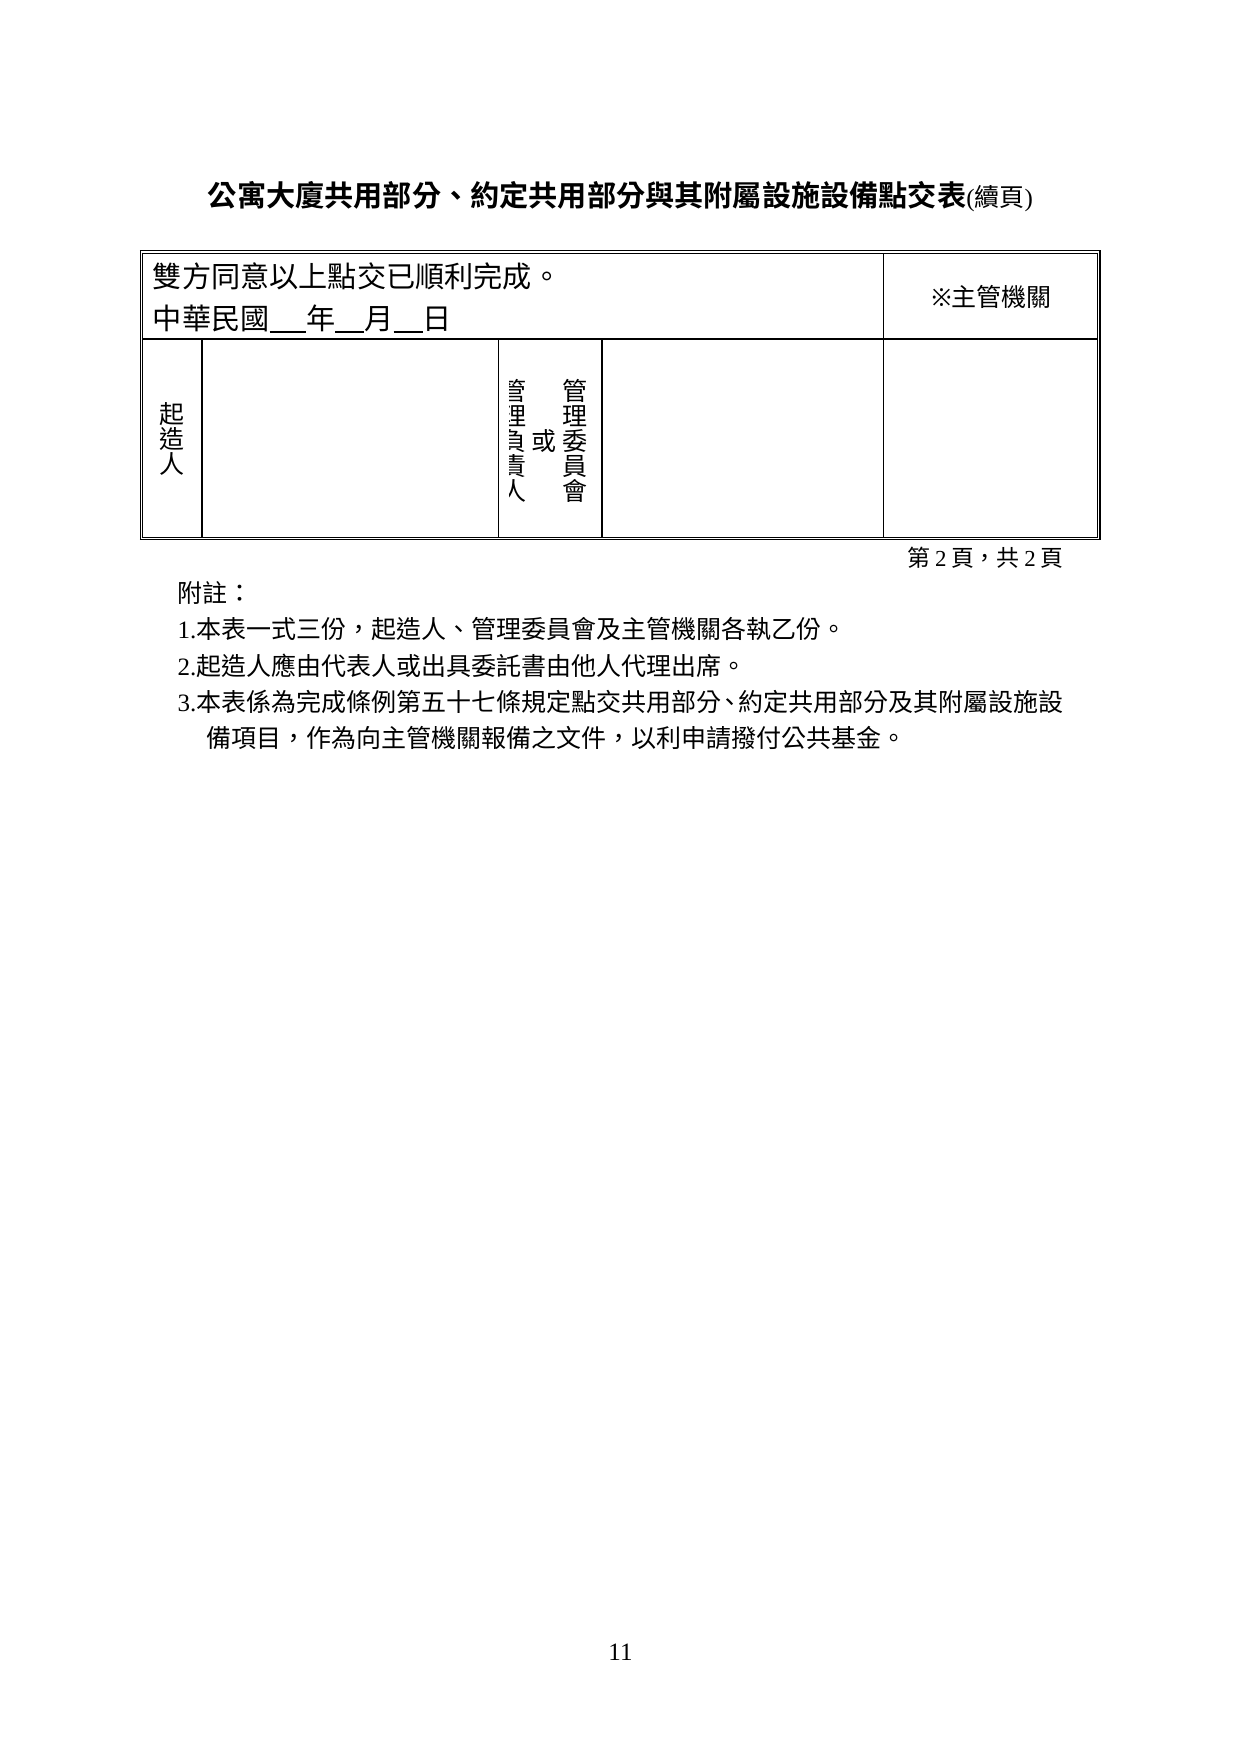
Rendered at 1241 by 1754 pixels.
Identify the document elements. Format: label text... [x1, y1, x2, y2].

table_cell [603, 340, 883, 537]
text 2.起造人應由代表人或出具委託書由他人代理出席。 [177, 646, 1063, 682]
text 第2頁，共2頁 [177, 540, 1063, 573]
text 1.本表一式三份，起造人、管理委員會及主管機關各執乙份。 [177, 610, 1063, 646]
text 附註： [177, 573, 1063, 610]
table_header 雙方同意以上點交已順利完成。 中華民國 年 月 日 [143, 254, 883, 338]
table_header ※主管機關 [884, 254, 1097, 338]
table_cell [203, 340, 498, 537]
text 公寓大廈共用部分、約定共用部分與其附屬設施設備點交表(續頁) [177, 173, 1063, 215]
table_cell [884, 340, 1097, 537]
text 3.本表係為完成條例第五十七條規定點交共用部分、約定共用部分及其附屬設施設備項目，作為向主管機關報備之文件，以利申請撥付公共基金。 [177, 682, 1063, 755]
table_cell 起造人 [143, 340, 201, 537]
table_cell 管理委員會 或 管理負責人 [499, 340, 601, 537]
